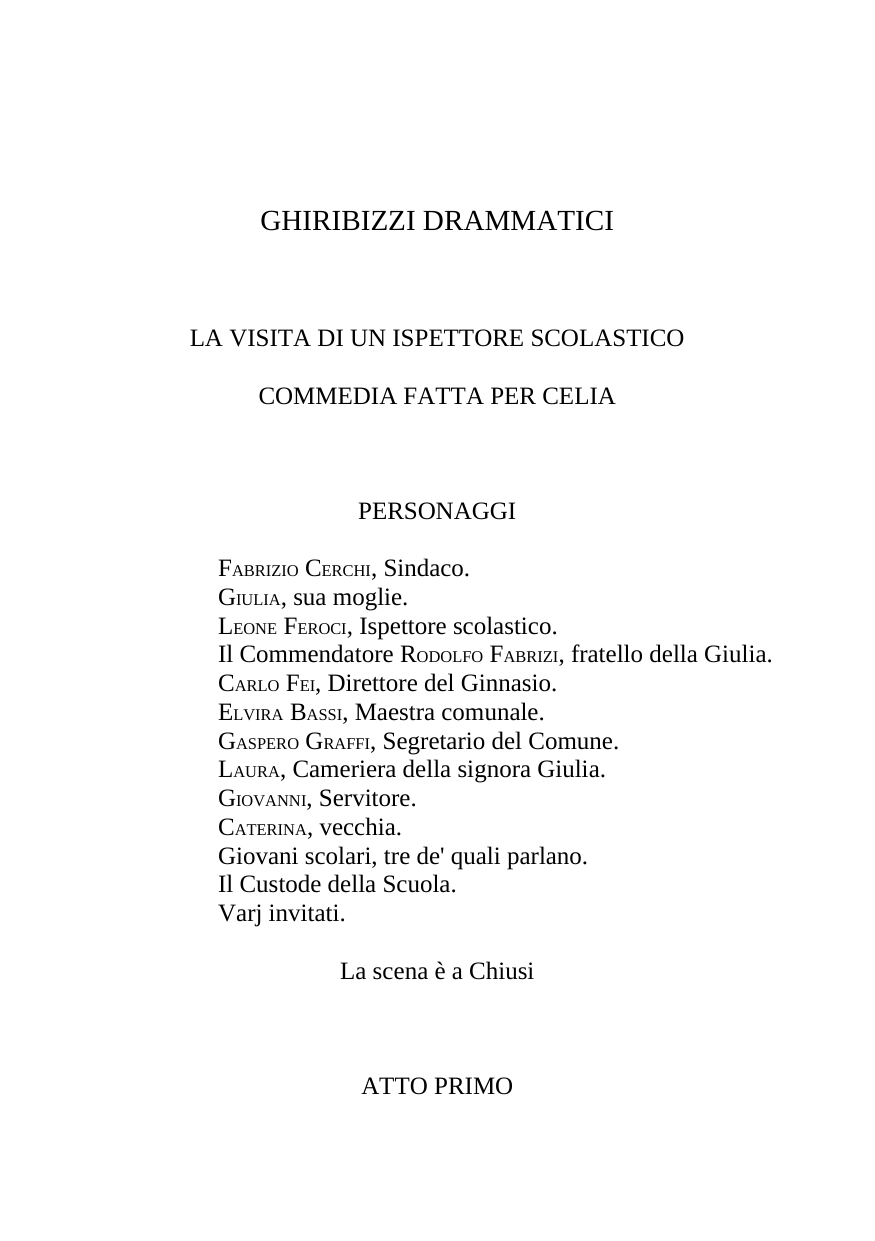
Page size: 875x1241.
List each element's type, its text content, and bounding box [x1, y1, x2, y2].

text Giovani scolari, tre de' quali parlano. [188, 841, 779, 869]
text COMMEDIA FATTA PER CELIA [94, 381, 779, 409]
text Laura, Cameriera della signora Giulia. [188, 754, 779, 783]
text Varj invitati. [188, 898, 779, 927]
text PERSONAGGI [94, 496, 779, 524]
text Leone Feroci, Ispettore scolastico. [188, 611, 779, 639]
text Il Custode della Scuola. [188, 869, 779, 898]
text Carlo Fei, Direttore del Ginnasio. [188, 668, 779, 697]
text Elvira Bassi, Maestra comunale. [188, 697, 779, 726]
text Il Commendatore Rodolfo Fabrizi, fratello della Giulia. [188, 639, 779, 668]
text ATTO PRIMO [94, 1071, 779, 1099]
text GHIRIBIZZI DRAMMATICI [94, 203, 779, 237]
text La scena è a Chiusi [94, 956, 779, 984]
text LA VISITA DI UN ISPETTORE SCOLASTICO [94, 323, 779, 352]
text Fabrizio Cerchi, Sindaco. [188, 553, 779, 582]
text Caterina, vecchia. [188, 812, 779, 841]
text Giovanni, Servitore. [188, 783, 779, 812]
text Gaspero Graffi, Segretario del Comune. [188, 726, 779, 754]
text Giulia, sua moglie. [188, 582, 779, 611]
